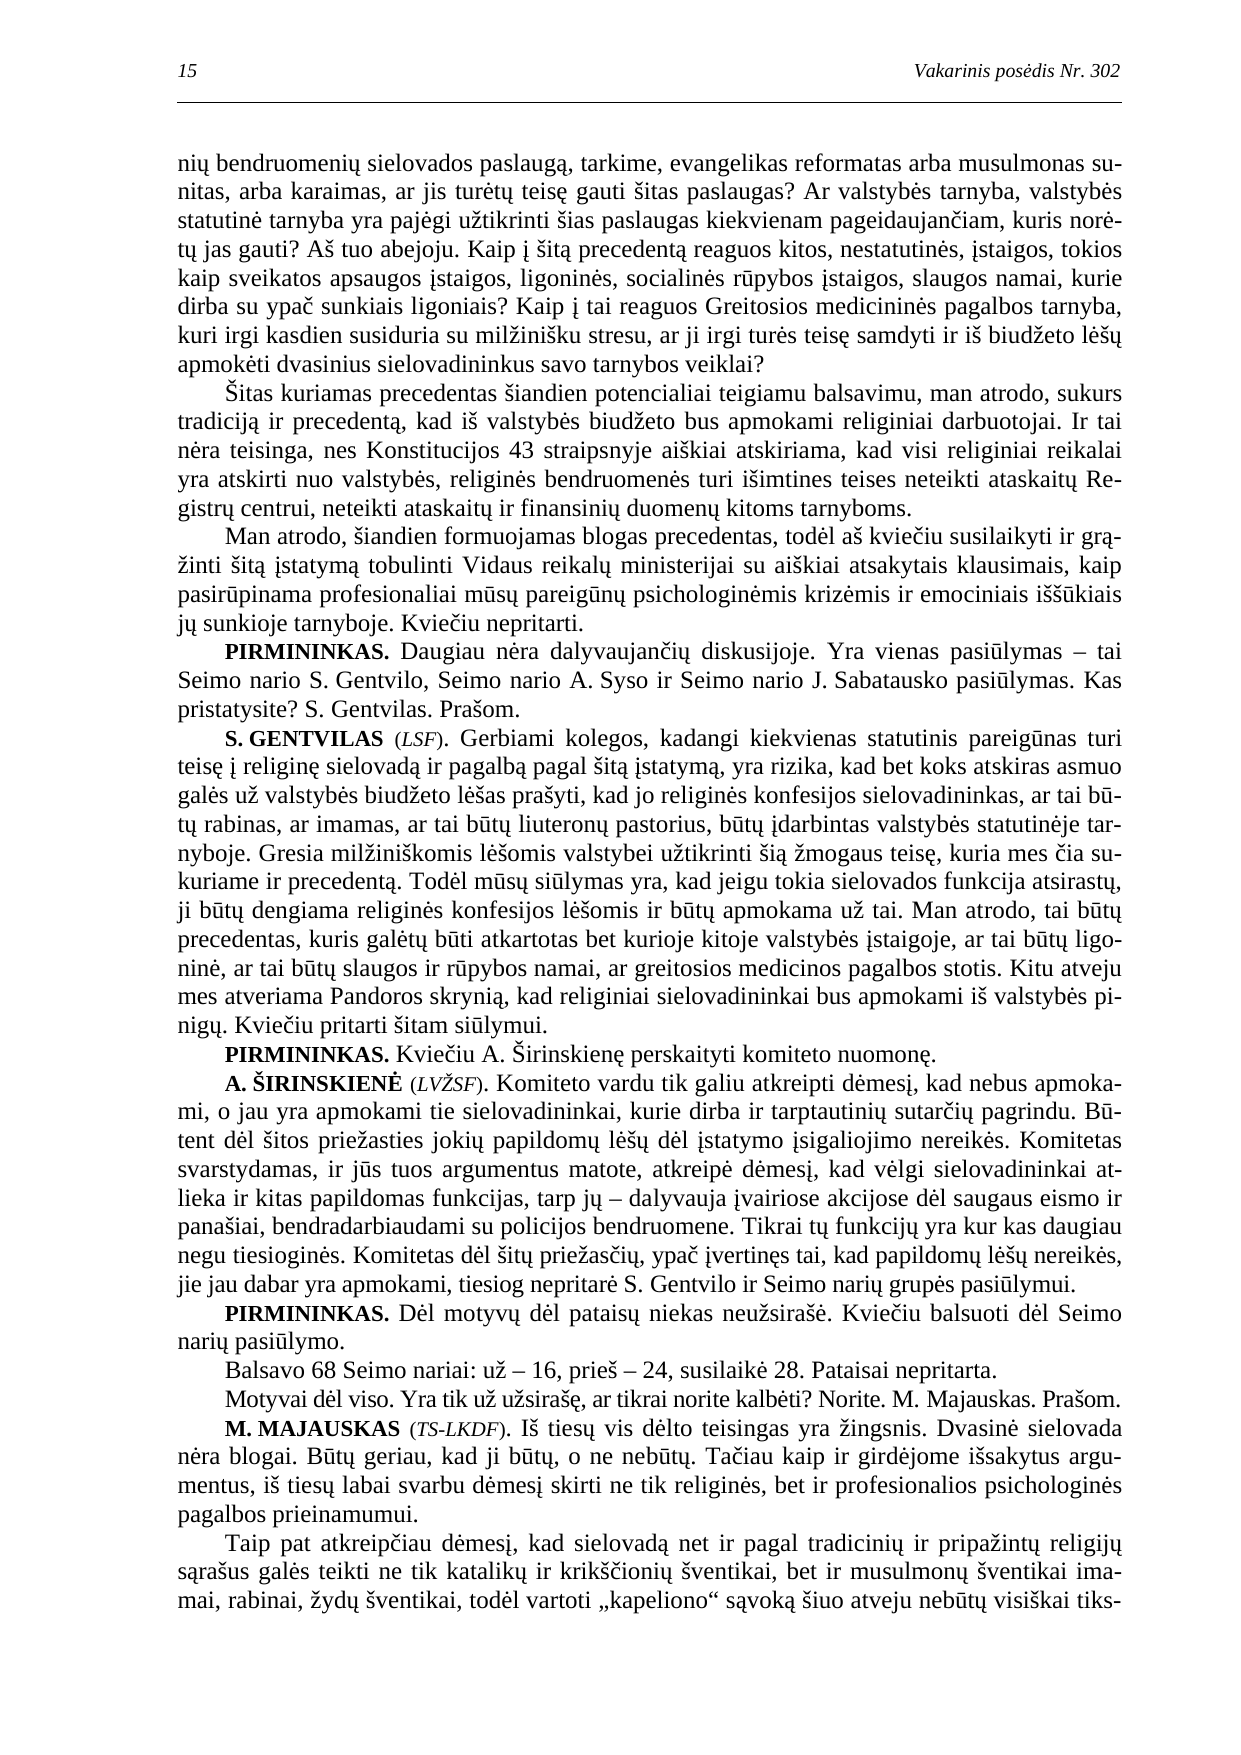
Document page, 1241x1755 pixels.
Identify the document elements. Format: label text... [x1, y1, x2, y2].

text Bal­sa­vo 68 Sei­mo na­riai: už – 16, prieš – 24, su­si­lai­kė 28. Pa­tai­sai ne­pri­tar­ta. [177, 1355, 1122, 1384]
text Mo­ty­vai dėl vi­so. Yra tik už už­si­ra­šę, ar tik­rai no­ri­te kal­bė­ti? No­ri­te. M. Ma­jaus­kas. Pra­šom. [177, 1384, 1122, 1413]
text PIRMININKAS. Dau­giau nė­ra da­ly­vau­jan­čių dis­ku­si­jo­je. Yra vie­nas pa­siū­ly­mas – tai Sei­mo na­rio S. Gent­vi­lo, Sei­mo na­rio A. Sy­so ir Sei­mo na­rio J. Sa­ba­taus­ko pa­siū­ly­mas. Kas pri­sta­ty­si­te? S. Gent­vi­las. Pra­šom. [177, 636, 1122, 723]
text Taip pat at­kreip­čiau dė­me­sį, kad sie­lo­va­dą net ir pa­gal tra­di­ci­nių ir pri­pa­žin­tų re­li­gi­jų sąra­šus ga­lės teik­ti ne tik ka­ta­li­kų ir krikš­čio­nių šven­ti­kai, bet ir mu­sul­mo­nų šven­ti­kai ima­mai, ra­bi­nai, žy­dų šven­ti­kai, to­dėl varto­ti „ka­pe­lio­no“ są­vo­ką šiuo at­ve­ju ne­bū­tų vi­siš­kai tiks­ [177, 1528, 1122, 1614]
text S. GENTVILAS (LSF). Ger­bia­mi ko­le­gos, ka­dan­gi kiek­vie­nas sta­tu­ti­nis pa­rei­gū­nas tu­ri tei­sę į re­li­gi­nę sie­lo­va­dą ir pa­gal­bą pa­gal ši­tą įsta­ty­mą, yra ri­zi­ka, kad bet koks at­ski­ras as­muo ga­lės už vals­ty­bės biu­dže­to lė­šas pra­šy­ti, kad jo re­li­gi­nės kon­fe­si­jos sie­lo­va­di­nin­kas, ar tai bū­tų ra­bi­nas, ar ima­mas, ar tai bū­tų liu­te­ro­nų pas­to­rius, bū­tų įdar­bin­tas vals­ty­bės sta­tu­ti­nė­je tar­ny­bo­je. Gre­sia mil­ži­niš­ko­mis lė­šo­mis vals­ty­bei už­tik­rin­ti šią žmo­gaus tei­sę, ku­ria mes čia su­ku­ria­me ir pre­ce­den­tą. To­dėl mū­sų siū­ly­mas yra, kad jei­gu to­kia sie­lo­va­dos funk­ci­ja at­si­ras­tų, ji bū­tų den­gia­ma re­li­gi­nės kon­fe­si­jos lė­šo­mis ir bū­tų ap­mo­ka­ma už tai. Man at­ro­do, tai bū­tų pre­ce­den­tas, ku­ris ga­lė­tų bū­ti at­kar­to­tas bet ku­rio­je ki­to­je vals­ty­bės įstai­go­je, ar tai bū­tų li­go­ni­nė, ar tai bū­tų slau­gos ir rū­py­bos na­mai, ar grei­to­sios me­di­ci­nos pa­gal­bos sto­tis. Ki­tu at­ve­ju mes at­ve­ria­ma Pan­do­ros skry­nią, kad re­li­gi­niai sie­lo­va­di­nin­kai bus ap­mo­ka­mi iš vals­ty­bės pi­ni­gų. Kvie­čiu pri­tar­ti ši­tam siū­ly­mui. [177, 723, 1122, 1039]
text A. ŠIRINSKIENĖ (LVŽSF). Ko­mi­te­to var­du tik ga­liu at­kreip­ti dė­me­sį, kad ne­bus ap­mo­ka­mi, o jau yra ap­mo­ka­mi tie sie­lo­va­di­nin­kai, ku­rie dir­ba ir tarp­tau­ti­nių su­tar­čių pa­grin­du. Bū­tent dėl ši­tos prie­žas­ties jo­kių pa­pil­do­mų lė­šų dėl įsta­ty­mo įsi­ga­lio­ji­mo ne­rei­kės. Ko­mi­te­tas svars­ty­da­mas, ir jūs tuos ar­gu­men­tus ma­to­te, at­krei­pė dė­me­sį, kad vėl­gi sie­lo­va­di­nin­kai at­lieka ir ki­tas pa­pil­do­mas funk­ci­jas, tarp jų – da­ly­vau­ja įvai­rio­se ak­ci­jo­se dėl sau­gaus eis­mo ir pa­na­šiai, ben­dra­dar­biau­da­mi su po­li­ci­jos ben­druo­me­ne. Tik­rai tų funk­ci­jų yra kur kas dau­giau ne­gu tie­sio­gi­nės. Ko­mi­te­tas dėl ši­tų prie­žas­čių, ypač įver­ti­nęs tai, kad pa­pil­do­mų lė­šų ne­rei­kės, jie jau da­bar yra ap­mo­ka­mi, tie­siog ne­pri­ta­rė S. Gent­vi­lo ir Sei­mo na­rių gru­pės pa­siū­ly­mui. [177, 1068, 1122, 1298]
text M. MAJAUSKAS (TS-LKDF). Iš tie­sų vis dėl­to tei­sin­gas yra žings­nis. Dva­si­nė sie­lo­va­da nė­ra blo­gai. Bū­tų ge­riau, kad ji bū­tų, o ne ne­bū­tų. Ta­čiau kaip ir gir­dė­jo­me iš­sa­ky­tus ar­gu­men­tus, iš tie­sų la­bai svar­bu dė­me­sį skir­ti ne tik re­li­gi­nės, bet ir pro­fe­sio­na­lios psi­cho­lo­gi­nės pa­gal­bos pri­ei­na­mu­mui. [177, 1413, 1122, 1528]
text PIRMININKAS. Dėl mo­ty­vų dėl pa­tai­sų nie­kas ne­už­si­ra­šė. Kvie­čiu bal­suo­ti dėl Sei­mo na­rių pa­siū­ly­mo. [177, 1298, 1122, 1355]
text nių ben­druo­me­nių sie­lo­va­dos pa­slau­gą, tar­ki­me, evan­ge­li­kas re­for­ma­tas ar­ba mu­sul­mo­nas su­ni­tas, ar­ba ka­rai­mas, ar jis tu­rė­tų tei­sę gau­ti ši­tas pa­slau­gas? Ar vals­ty­bės tar­ny­ba, vals­ty­bės sta­tu­ti­nė tar­ny­ba yra pa­jė­gi už­tik­rin­ti šias pa­slau­gas kiek­vie­nam pa­gei­dau­jan­čiam, ku­ris no­rė­tų jas gau­ti? Aš tuo abe­jo­ju. Kaip į ši­tą pre­ce­den­tą re­a­guos ki­tos, ne­sta­tu­ti­nės, įstai­gos, to­kios kaip svei­ka­tos ap­sau­gos įstai­gos, li­go­ni­nės, so­cia­li­nės rū­py­bos įstai­gos, slau­gos na­mai, ku­rie dir­ba su ypač sun­kiais li­go­niais? Kaip į tai re­a­guos Grei­to­sios me­di­ci­ni­nės pa­gal­bos tar­ny­ba, ku­ri ir­gi kas­dien su­si­du­ria su mil­ži­niš­ku stre­su, ar ji ir­gi tu­rės tei­sę sam­dy­ti ir iš biu­dže­to lė­šų ap­mo­kė­ti dva­si­nius sie­lo­va­di­nin­kus sa­vo tar­ny­bos veik­lai? [177, 148, 1122, 378]
text Man at­ro­do, šian­dien for­muo­ja­mas blo­gas pre­ce­den­tas, to­dėl aš kvie­čiu su­si­lai­ky­ti ir grą­žin­ti ši­tą įsta­ty­mą to­bu­lin­ti Vi­daus rei­ka­lų mi­nis­te­ri­jai su aiš­kiai at­sa­ky­tais klau­si­mais, kaip pa­si­rū­pi­na­ma pro­fe­sio­na­liai mū­sų pa­rei­gū­nų psi­cho­lo­gi­nė­mis kri­zė­mis ir emo­ci­niais iš­šū­kiais jų sun­kio­je tar­ny­bo­je. Kvie­čiu ne­pri­tar­ti. [177, 521, 1122, 636]
text PIRMININKAS. Kvie­čiu A. Ši­rins­kie­nę per­skai­ty­ti ko­mi­te­to nuo­mo­nę. [177, 1039, 1122, 1068]
text Ši­tas ku­ria­mas pre­ce­den­tas šian­dien po­ten­cia­liai tei­gia­mu bal­sa­vi­mu, man at­ro­do, su­kurs tra­di­ci­ją ir pre­ce­den­tą, kad iš vals­ty­bės biu­dže­to bus ap­mo­ka­mi re­li­gi­niai dar­buo­to­jai. Ir tai nė­ra tei­sin­ga, nes Kon­sti­tu­ci­jos 43 straips­ny­je aiš­kiai at­ski­ria­ma, kad vi­si re­li­gi­niai rei­ka­lai yra at­skir­ti nuo vals­ty­bės, re­li­gi­nės ben­druo­me­nės tu­ri iš­im­ti­nes tei­ses ne­teik­ti ata­skai­tų Re­gist­rų cen­trui, ne­teik­ti ata­skai­tų ir fi­nan­si­nių duo­me­nų ki­toms tar­ny­boms. [177, 378, 1122, 521]
